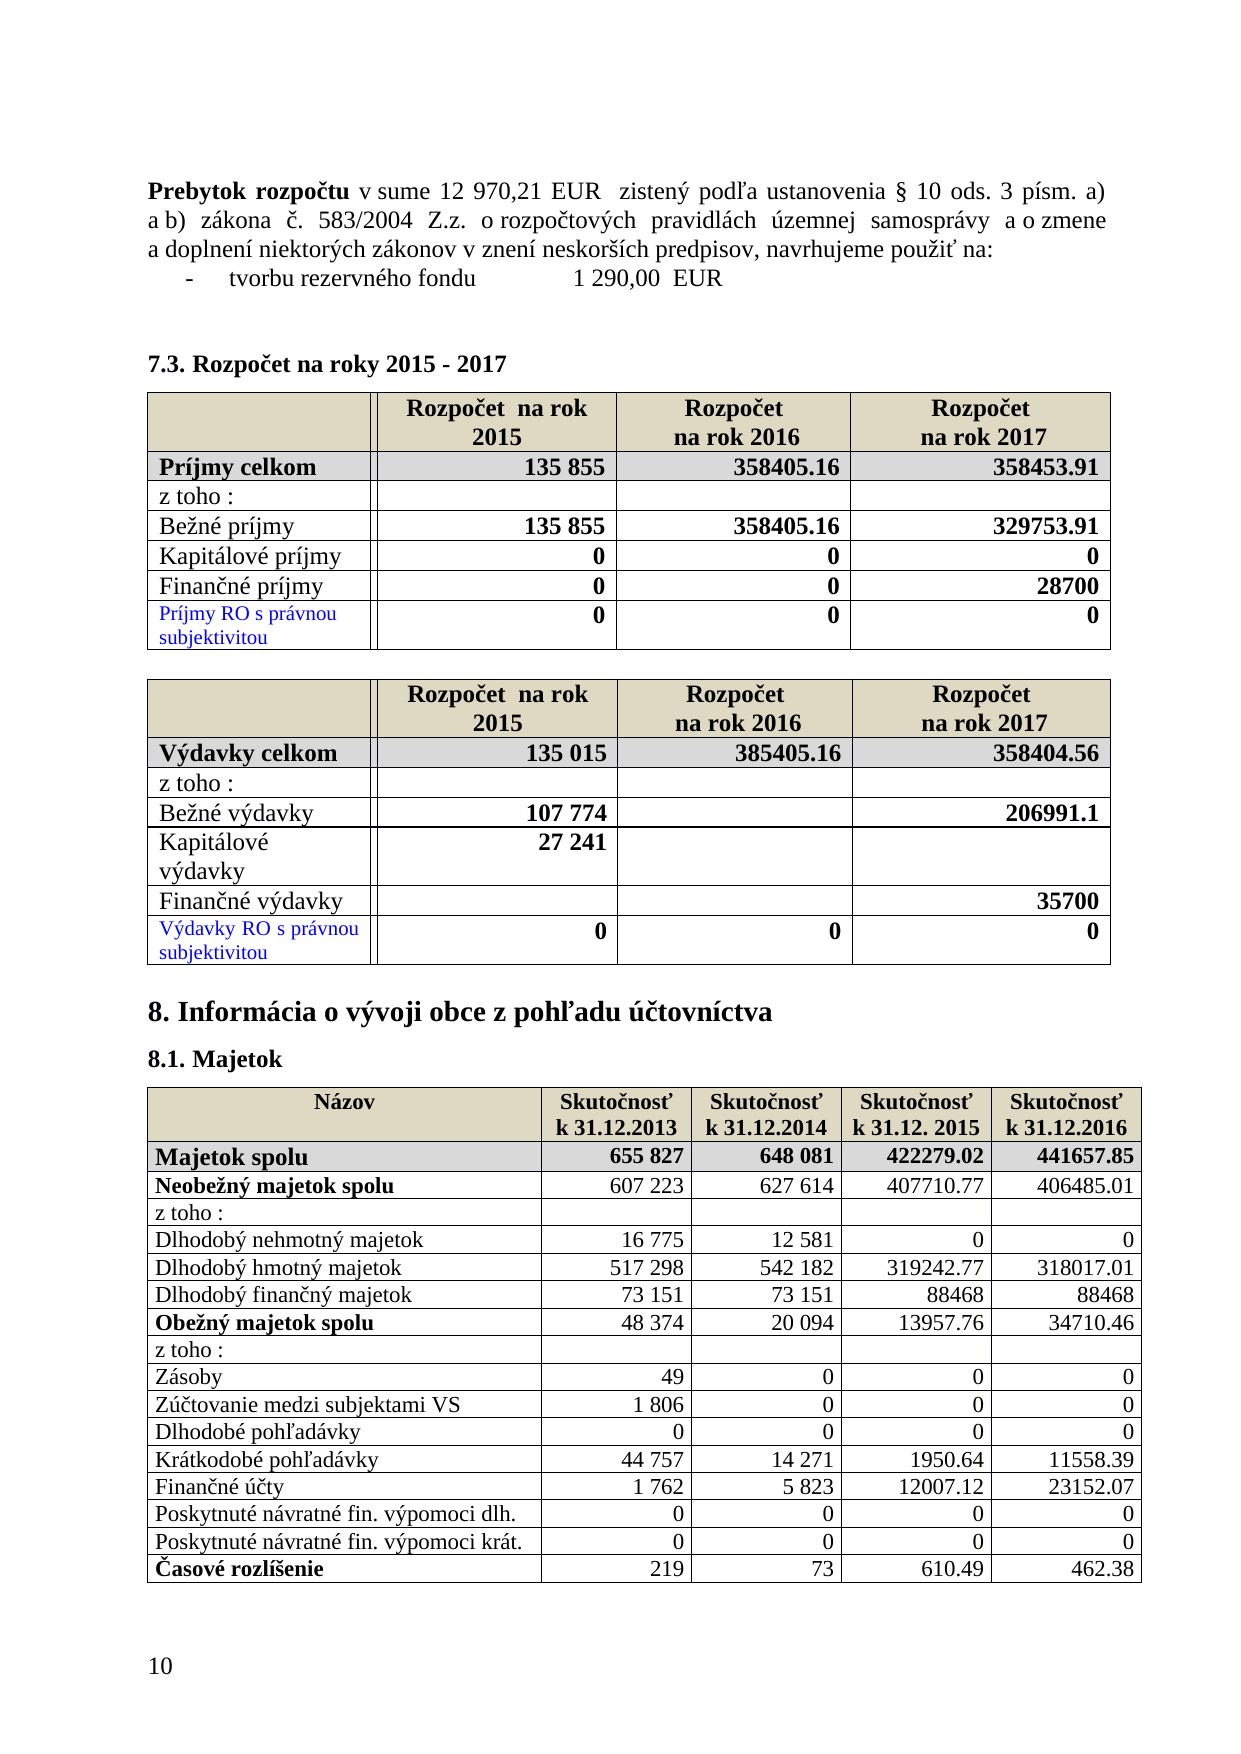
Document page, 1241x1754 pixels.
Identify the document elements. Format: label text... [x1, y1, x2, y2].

table_cell 73 151 [542, 1281, 691, 1308]
table_cell 48 374 [542, 1309, 691, 1335]
table_cell 0 [692, 1418, 841, 1444]
table_header [148, 393, 370, 451]
table_cell Dlhodobé pohľadávky [148, 1418, 541, 1444]
table_cell [992, 1199, 1141, 1225]
table_header Skutočnosť k 31.12.2014 [692, 1088, 841, 1141]
table_cell 0 [842, 1364, 991, 1390]
table_cell 358405,16 [617, 452, 850, 480]
table_cell Bežné príjmy [148, 511, 370, 540]
table_cell Bežné výdavky [148, 798, 370, 826]
table_cell 50 824 [371, 828, 377, 885]
table_cell Dlhodobý finančný majetok [148, 1281, 541, 1308]
table_cell 0 [992, 1226, 1141, 1253]
table_cell 550 [371, 571, 377, 599]
table_header Rozpočet na rok 2015 [378, 393, 616, 451]
table_cell 23152,07 [992, 1473, 1141, 1499]
table_cell 14 271 [692, 1446, 841, 1472]
table_cell 0 [842, 1418, 991, 1444]
table_cell [618, 828, 852, 885]
table_cell [378, 481, 616, 510]
list Rozpočet na roky 2015 - 2017 [148, 349, 1106, 378]
table_cell [992, 1336, 1141, 1362]
table_header Rozpočet na rok 2017 [851, 393, 1110, 451]
table_cell [371, 768, 377, 797]
table_cell 88468 [992, 1281, 1141, 1308]
table_cell 0 [378, 916, 617, 964]
table_cell [542, 1336, 691, 1362]
table_cell 135 015 [378, 738, 617, 767]
table_cell 385405,16 [618, 738, 852, 767]
table_cell 44 757 [542, 1446, 691, 1472]
table_cell 0 [992, 1528, 1141, 1554]
table_cell [617, 481, 850, 510]
table_cell 0 [618, 916, 852, 964]
table_cell 2 887 [371, 541, 377, 570]
table_cell 319242,77 [842, 1254, 991, 1280]
table_header Rozpočet na rok 2016 [617, 393, 850, 451]
table_cell Zásoby [148, 1364, 541, 1390]
table_cell [618, 798, 852, 826]
table_cell z toho : [148, 1336, 541, 1362]
table_cell 12007,12 [842, 1473, 991, 1499]
table_cell [371, 481, 377, 510]
table_cell 0 [617, 571, 850, 599]
table_cell 16 775 [542, 1226, 691, 1253]
table_cell 219 [542, 1555, 691, 1582]
table_cell 627 614 [692, 1172, 841, 1198]
table_cell 137 944 [371, 798, 377, 826]
table_header Skutočnosť k 31.12.2016 [992, 1088, 1141, 1141]
table_cell Príjmy celkom [148, 452, 370, 480]
table_cell 73 [692, 1555, 841, 1582]
table_header Rozpočet na rok 2017 [853, 680, 1110, 737]
table_cell 28700 [851, 571, 1110, 599]
table_cell 0 [842, 1528, 991, 1554]
table_cell 0 [617, 541, 850, 570]
table_cell 194 803 [371, 452, 377, 480]
table_cell Majetok spolu [148, 1142, 541, 1171]
table_cell Zúčtovanie medzi subjektami VS [148, 1391, 541, 1417]
table_header [148, 680, 370, 737]
table_cell Príjmy RO s právnou subjektivitou [148, 601, 370, 649]
table_cell 358453,91 [851, 452, 1110, 480]
table_cell Výdavky celkom [148, 738, 370, 767]
table_cell 0 [371, 601, 377, 649]
table_cell [378, 768, 617, 797]
table_cell Finančné výdavky [148, 886, 370, 915]
table_cell 318017,01 [992, 1254, 1141, 1280]
table_cell [618, 768, 852, 797]
table_header Rozpočet na rok 2015 [378, 680, 617, 737]
table_cell Finančné účty [148, 1473, 541, 1499]
table_cell 0 [842, 1391, 991, 1417]
table_cell 0 [617, 601, 850, 649]
table_cell 1 806 [542, 1391, 691, 1417]
table_cell 0 [992, 1391, 1141, 1417]
table_cell 0 [692, 1528, 841, 1554]
table_cell 0 [853, 916, 1110, 964]
table_cell 0 [378, 571, 616, 599]
table_cell 135 855 [378, 452, 616, 480]
table_cell 0 [542, 1500, 691, 1527]
list Majetok [148, 1044, 1106, 1073]
table_cell 610,49 [842, 1555, 991, 1582]
table_cell Krátkodobé pohľadávky [148, 1446, 541, 1472]
table_cell 0 [692, 1391, 841, 1417]
table_cell 188 768 [371, 738, 377, 767]
table_cell 0 [851, 541, 1110, 570]
table_cell [378, 886, 617, 915]
table_cell 73 151 [692, 1281, 841, 1308]
table_cell [842, 1336, 991, 1362]
table_cell 13957,76 [842, 1309, 991, 1335]
table_header Názov [148, 1088, 541, 1141]
table_cell 607 223 [542, 1172, 691, 1198]
table_cell 0 [851, 601, 1110, 649]
table_cell Neobežný majetok spolu [148, 1172, 541, 1198]
table_cell Dlhodobý hmotný majetok [148, 1254, 541, 1280]
table_cell Poskytnuté návratné fin. výpomoci krát. [148, 1528, 541, 1554]
table_cell 517 298 [542, 1254, 691, 1280]
table_cell [618, 886, 852, 915]
table_cell 5 823 [692, 1473, 841, 1499]
table_cell 462,38 [992, 1555, 1141, 1582]
table_header Skutočnosť k 31.12.2013 [542, 1088, 691, 1141]
table_cell 0 [692, 1500, 841, 1527]
table_header Skutočnosť k 31.12. 2015 [842, 1088, 991, 1141]
table_cell 49 [542, 1364, 691, 1390]
table_cell [692, 1336, 841, 1362]
table_cell Obežný majetok spolu [148, 1309, 541, 1335]
table_cell 34710,46 [992, 1309, 1141, 1335]
table_cell 358404,56 [853, 738, 1110, 767]
table_cell 135 855 [371, 511, 377, 540]
table_cell [542, 1199, 691, 1225]
table_cell 107 774 [378, 798, 617, 826]
table_cell 0 [842, 1226, 991, 1253]
table_cell z toho : [148, 1199, 541, 1225]
text Prebytok rozpočtu v sume 12 970,21 EUR zistený podľa ustanovenia § 10 ods. 3 písm. a) a b) zákona č. 583/2004 Z.z. o rozpočtových pravidlách územnej samosprávy a o zmene a doplnení niektorých zákonov v znení neskorších predpisov, navrhujeme použiť na: [148, 176, 1106, 263]
table_cell 0 [992, 1500, 1141, 1527]
table_cell 0 [542, 1528, 691, 1554]
list Informácia o vývoji obce z pohľadu účtovníctva [148, 994, 1106, 1027]
table_header Rozpočet na rok 2016 [618, 680, 852, 737]
table_cell z toho : [148, 481, 370, 510]
table_cell 0 [371, 886, 377, 915]
table_cell 0 [842, 1500, 991, 1527]
table_cell 0 [378, 541, 616, 570]
table_cell 35700 [853, 886, 1110, 915]
table_cell 0 [992, 1418, 1141, 1444]
table_cell 1950,64 [842, 1446, 991, 1472]
table_cell [853, 828, 1110, 885]
table_cell [842, 1199, 991, 1225]
table_cell Poskytnuté návratné fin. výpomoci dlh. [148, 1500, 541, 1527]
table_cell Finančné príjmy [148, 571, 370, 599]
table_cell 0 [378, 601, 616, 649]
table_cell 11558,39 [992, 1446, 1141, 1472]
table_cell 0 [992, 1364, 1141, 1390]
table_cell Výdavky RO s právnou subjektivitou [148, 916, 370, 964]
table_cell 206991,1 [853, 798, 1110, 826]
table_cell 441657,85 [992, 1142, 1141, 1171]
table_cell 88468 [842, 1281, 991, 1308]
table_cell 135 855 [378, 511, 616, 540]
table_cell 0 [692, 1364, 841, 1390]
table_cell 20 094 [692, 1309, 841, 1335]
table_cell 422279,02 [842, 1142, 991, 1171]
table_cell 655 827 [542, 1142, 691, 1171]
table_cell 12 581 [692, 1226, 841, 1253]
table_cell 329753,91 [851, 511, 1110, 540]
table_cell 407710,77 [842, 1172, 991, 1198]
table_cell Kapitálové príjmy [148, 541, 370, 570]
table_cell Časové rozlíšenie [148, 1555, 541, 1582]
table_cell 406485,01 [992, 1172, 1141, 1198]
table_cell 27 241 [378, 828, 617, 885]
table_cell 1 762 [542, 1473, 691, 1499]
table_cell Kapitálové výdavky [148, 828, 370, 885]
table_cell z toho : [148, 768, 370, 797]
table_cell 0 [371, 916, 377, 964]
table_cell [692, 1199, 841, 1225]
table_cell 0 [542, 1418, 691, 1444]
table_cell 542 182 [692, 1254, 841, 1280]
list tvorbu rezervného fondu 1 290,00 EUR [185, 263, 1106, 291]
table_cell Dlhodobý nehmotný majetok [148, 1226, 541, 1253]
table_cell 648 081 [692, 1142, 841, 1171]
table_cell [853, 768, 1110, 797]
table_cell [851, 481, 1110, 510]
table_cell 358405,16 [617, 511, 850, 540]
